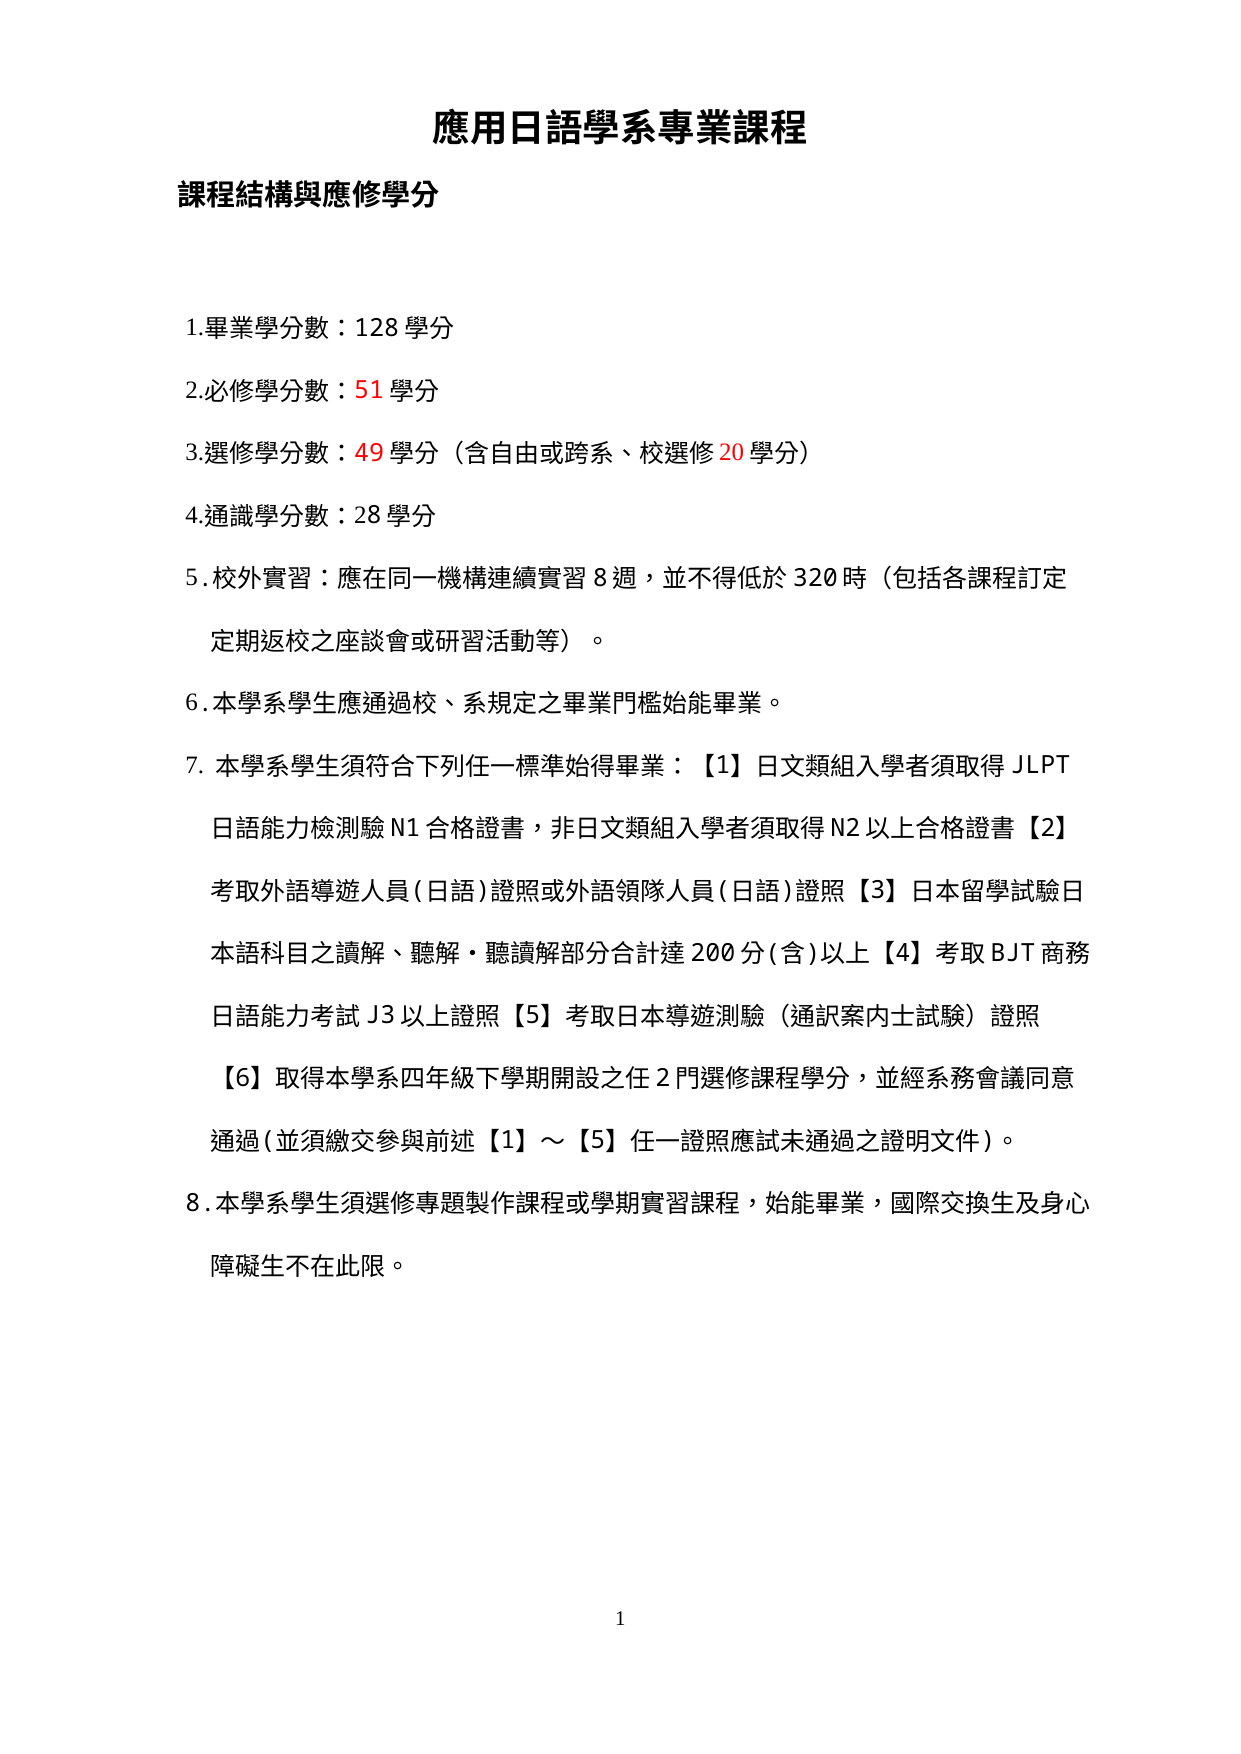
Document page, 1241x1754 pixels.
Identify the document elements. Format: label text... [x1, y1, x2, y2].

text 應用日語學系專業課程 [148, 97, 1092, 152]
text 1.畢業學分數：128學分 [148, 285, 1092, 347]
text 4.通識學分數：28學分 [148, 472, 1092, 535]
text 課程結構與應修學分 [148, 170, 1092, 214]
text 7. 本學系學生須符合下列任一標準始得畢業：【1】日文類組入學者須取得JLPT日語能力檢測驗N1合格證書，非日文類組入學者須取得N2以上合格證書【2】考取外語導遊人員(日語)證照或外語領隊人員(日語)證照【3】日本留學試驗日本語科目之讀解、聽解‧聽讀解部分合計達200分(含)以上【4】考取BJT商務日語能力考試J3以上證照【5】考取日本導遊測驗（通訳案内士試験）證照【6】取得本學系四年級下學期開設之任2門選修課程學分，並經系務會議同意通過(並須繳交參與前述【1】～【5】任一證照應試未通過之證明文件)。 [185, 722, 1092, 1160]
text 8.本學系學生須選修專題製作課程或學期實習課程，始能畢業，國際交換生及身心障礙生不在此限。 [185, 1160, 1092, 1285]
text 5.校外實習：應在同一機構連續實習8週，並不得低於320時（包括各課程訂定定期返校之座談會或研習活動等）。 [185, 535, 1092, 660]
text 6.本學系學生應通過校、系規定之畢業門檻始能畢業。 [185, 660, 1092, 722]
text 2.必修學分數：51學分 [148, 347, 1092, 410]
text 3.選修學分數：49學分（含自由或跨系、校選修20學分） [148, 410, 1092, 472]
